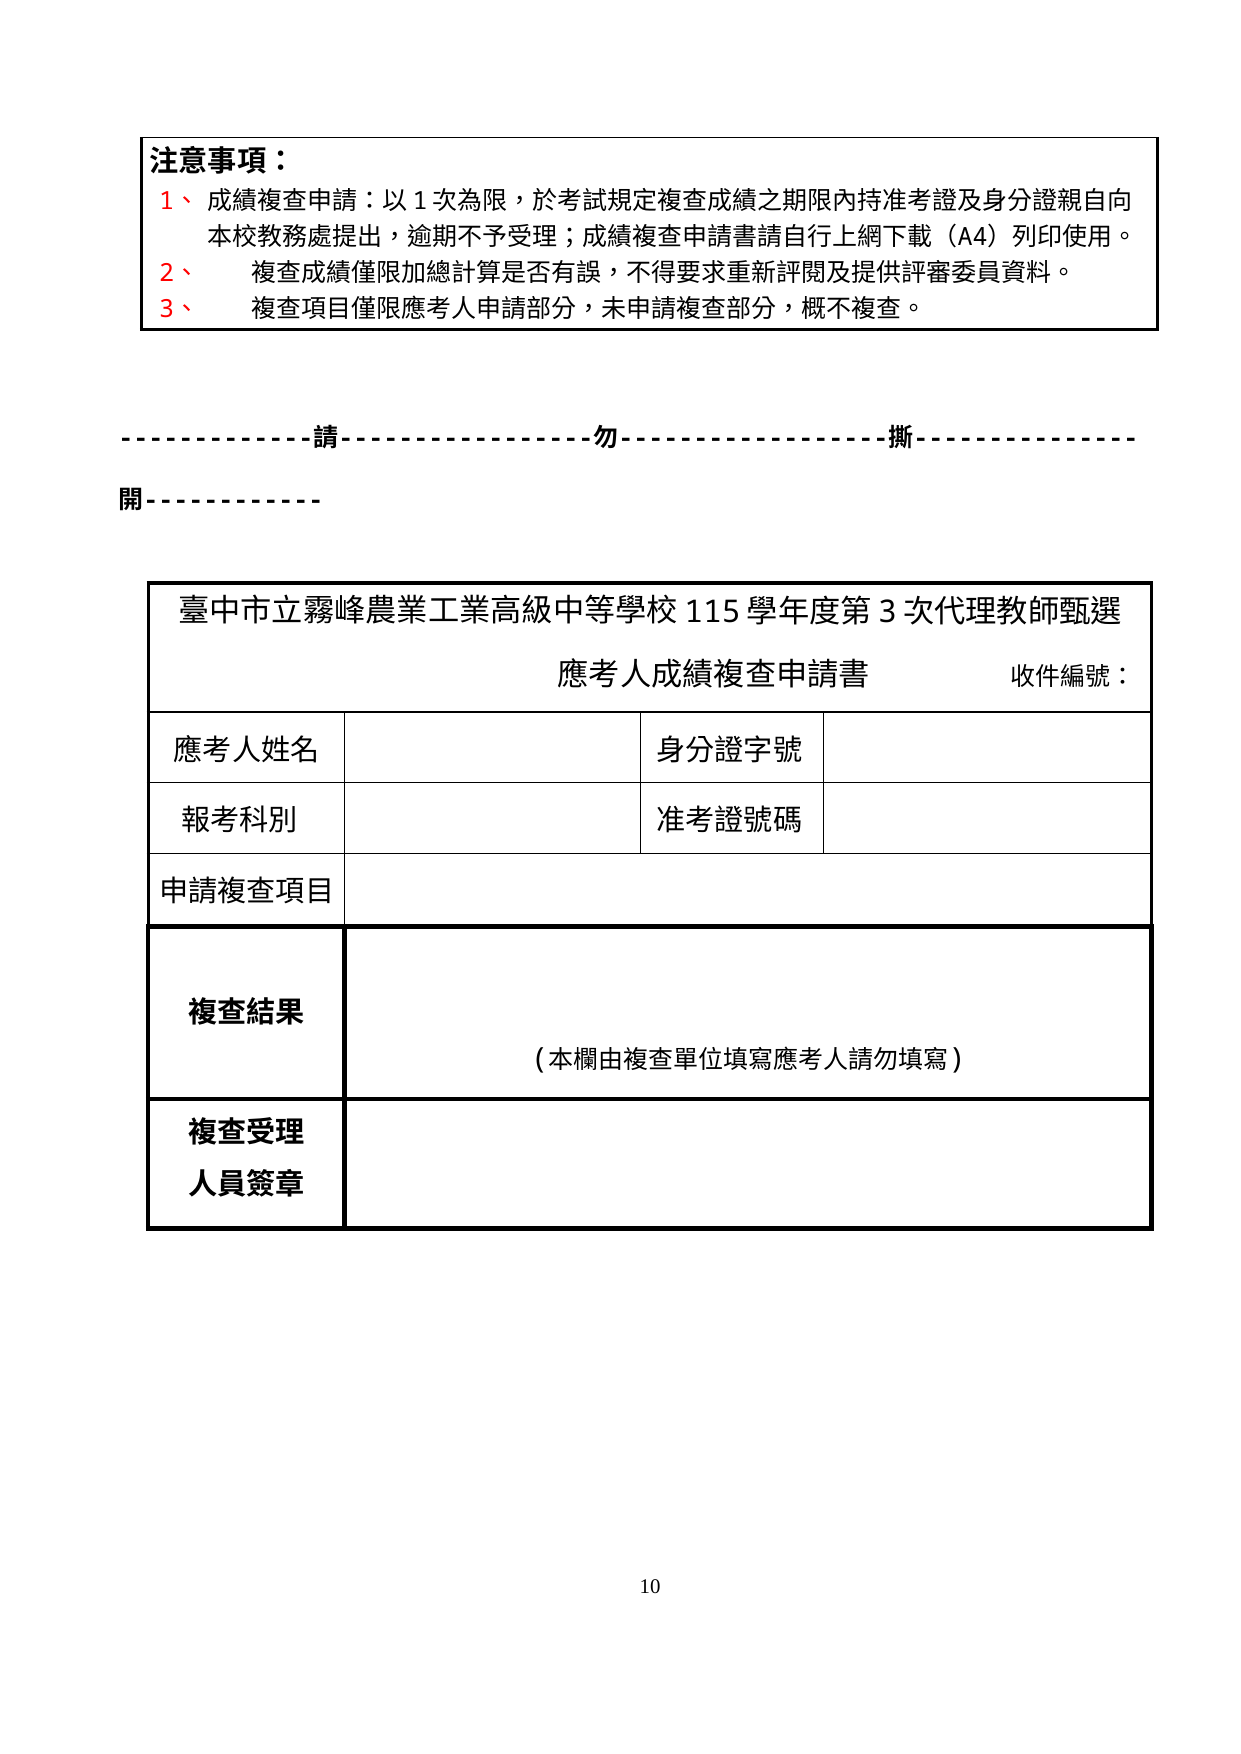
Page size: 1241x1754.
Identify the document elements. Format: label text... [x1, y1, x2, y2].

table_header 臺中市立霧峰農業工業高級中等學校115學年度第3次代理教師甄選 應考人成績複查申請書 收件編號： [150, 585, 1150, 711]
table_cell 複查受理 人員簽章 [150, 1101, 342, 1226]
table_cell [824, 783, 1150, 853]
table_cell 申請複查項目 [150, 854, 344, 924]
table_cell 報考科別 [150, 783, 344, 853]
table_cell [345, 783, 640, 853]
table_cell 複查結果 [150, 929, 342, 1096]
text -------------請-----------------勿------------------撕---------------開------------ [118, 394, 1181, 519]
table_cell [345, 713, 640, 782]
table_cell 准考證號碼 [641, 783, 823, 853]
table_cell 身分證字號 [641, 713, 823, 782]
table_cell [347, 1101, 1149, 1226]
table_cell (本欄由複查單位填寫應考人請勿填寫) [347, 929, 1149, 1096]
table_cell [345, 854, 1150, 924]
table_cell 應考人姓名 [150, 713, 344, 782]
table_cell [824, 713, 1150, 782]
table_cell 注意事項： 成績複查申請：以1次為限，於考試規定複查成績之期限內持准考證及身分證親自向本校教務處提出，逾期不予受理；成績複查申請書請自行上網下載（A4）列印使用。 複查成績僅限加總計算是否有誤，不得要求重新評閱及提供評審委員資料。 複查項目僅限應考人申請部分，未申請複查部分，概不複查。 [143, 138, 1156, 328]
